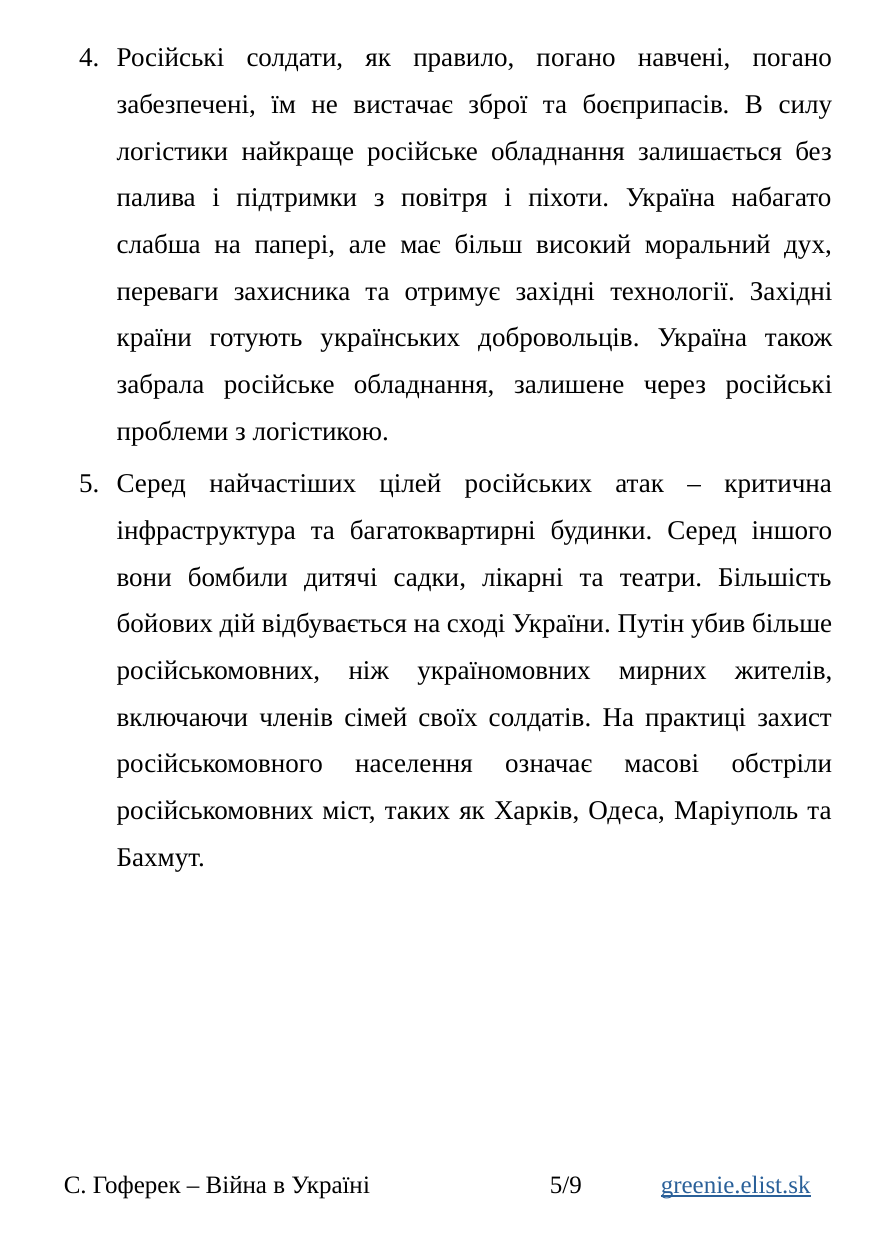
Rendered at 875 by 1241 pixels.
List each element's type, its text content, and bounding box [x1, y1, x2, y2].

list Серед найчастіших цілей російських атак – критична інфраструктура та багатоквартирні будинки. Серед іншого вони бомбили дитячі садки, лікарні та театри. Більшість бойових дій відбувається на сході України. Путін убив більше російськомовних, ніж україномовних мирних жителів, включаючи членів сімей своїх солдатів. На практиці захист російськомовного населення означає масові обстріли російськомовних міст, таких як Харків, Одеса, Маріуполь та Бахмут. [79, 467, 833, 872]
list Російські солдати, як правило, погано навчені, погано забезпечені, їм не вистачає зброї та боєприпасів. В силу логістики найкраще російське обладнання залишається без палива і підтримки з повітря і піхоти. Україна набагато слабша на папері, але має більш високий моральний дух, переваги захисника та отримує західні технології. Західні країни готують українських добровольців. Україна також забрала російське обладнання, залишене через російські проблеми з логістикою. [79, 41, 833, 446]
